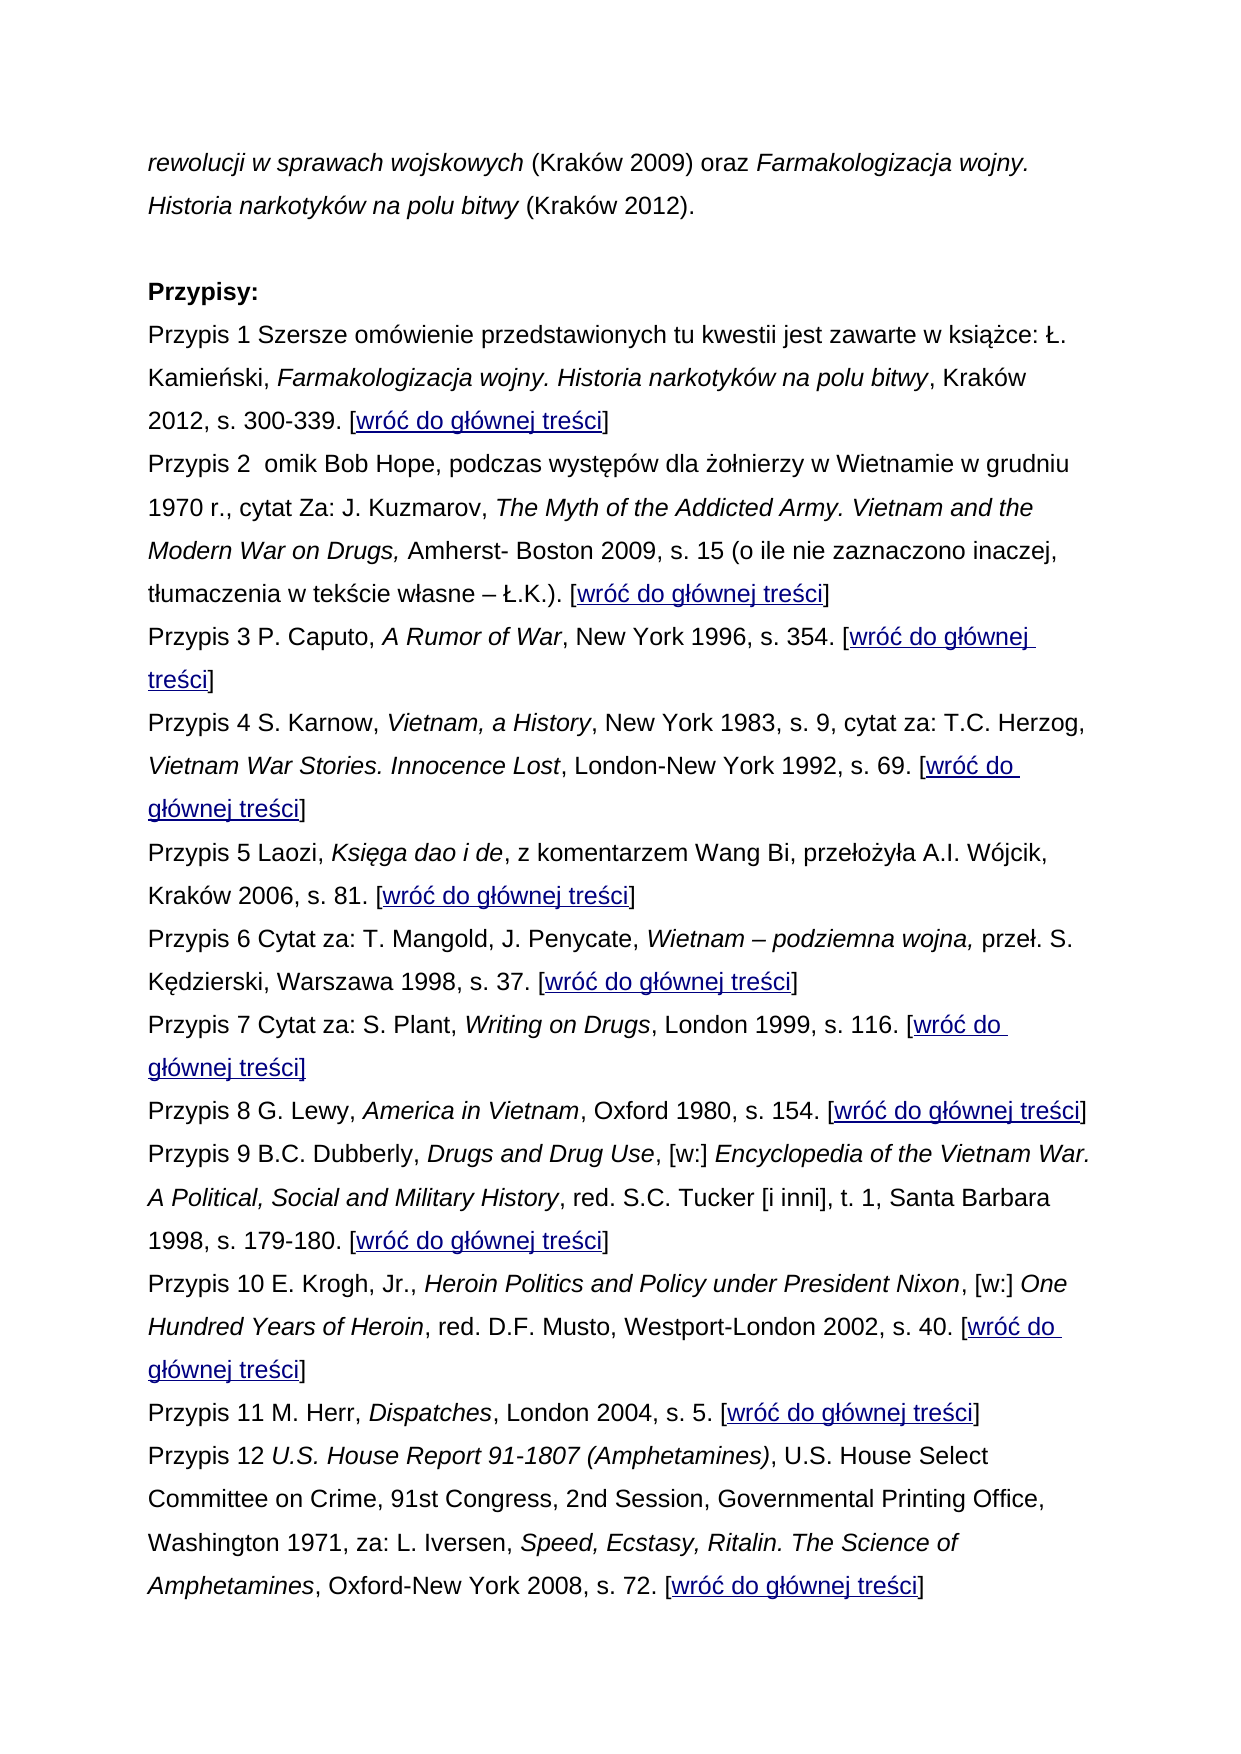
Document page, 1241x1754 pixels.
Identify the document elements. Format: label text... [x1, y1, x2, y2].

text Przypis 5 Laozi, Księga dao i de, z komentarzem Wang Bi, przełożyła A.I. Wójcik, Kraków 2006, s. 81. [wróć do głównej treści] [148, 838, 1093, 909]
text Przypis 7 Cytat za: S. Plant, Writing on Drugs, London 1999, s. 116. [wróć do głównej treści] [148, 1010, 1093, 1082]
text Przypis 6 Cytat za: T. Mangold, J. Penycate, Wietnam – podziemna wojna, przeł. S. Kędzierski, Warszawa 1998, s. 37. [wróć do głównej treści] [148, 924, 1093, 996]
text Przypis 10 E. Krogh, Jr., Heroin Politics and Policy under President Nixon, [w:] One Hundred Years of Heroin, red. D.F. Musto, Westport-London 2002, s. 40. [wróć do głównej treści] [148, 1269, 1093, 1384]
text Przypis 8 G. Lewy, America in Vietnam, Oxford 1980, s. 154. [wróć do głównej treści] [148, 1096, 1093, 1125]
subtitle Przypisy: [148, 277, 1093, 306]
text Przypis 1 Szersze omówienie przedstawionych tu kwestii jest zawarte w książce: Ł. Kamieński, Farmakologizacja wojny. Historia narkotyków na polu bitwy, Kraków 2012, s. 300-339. [wróć do głównej treści] [148, 320, 1093, 435]
text Przypis 4 S. Karnow, Vietnam, a History, New York 1983, s. 9, cytat za: T.C. Herzog, Vietnam War Stories. Innocence Lost, London-New York 1992, s. 69. [wróć do głównej treści] [148, 708, 1093, 823]
text Przypis 9 B.C. Dubberly, Drugs and Drug Use, [w:] Encyclopedia of the Vietnam War. A Political, Social and Military History, red. S.C. Tucker [i inni], t. 1, Santa Barbara 1998, s. 179-180. [wróć do głównej treści] [148, 1139, 1093, 1254]
text Przypis 3 P. Caputo, A Rumor of War, New York 1996, s. 354. [wróć do głównej treści] [148, 622, 1093, 694]
text Przypis 2 omik Bob Hope, podczas występów dla żołnierzy w Wietnamie w grudniu 1970 r., cytat Za: J. Kuzmarov, The Myth of the Addicted Army. Vietnam and the Modern War on Drugs, Amherst- Boston 2009, s. 15 (o ile nie zaznaczono inaczej, tłumaczenia w tekście własne – Ł.K.). [wróć do głównej treści] [148, 449, 1093, 608]
text rewolucji w sprawach wojskowych (Kraków 2009) oraz Farmakologizacja wojny. Historia narkotyków na polu bitwy (Kraków 2012). [148, 148, 1093, 219]
text Przypis 12 U.S. House Report 91-1807 (Amphetamines), U.S. House Select Committee on Crime, 91st Congress, 2nd Session, Governmental Printing Office, Washington 1971, za: L. Iversen, Speed, Ecstasy, Ritalin. The Science of Amphetamines, Oxford-New York 2008, s. 72. [wróć do głównej treści] [148, 1441, 1093, 1599]
text Przypis 11 M. Herr, Dispatches, London 2004, s. 5. [wróć do głównej treści] [148, 1398, 1093, 1427]
